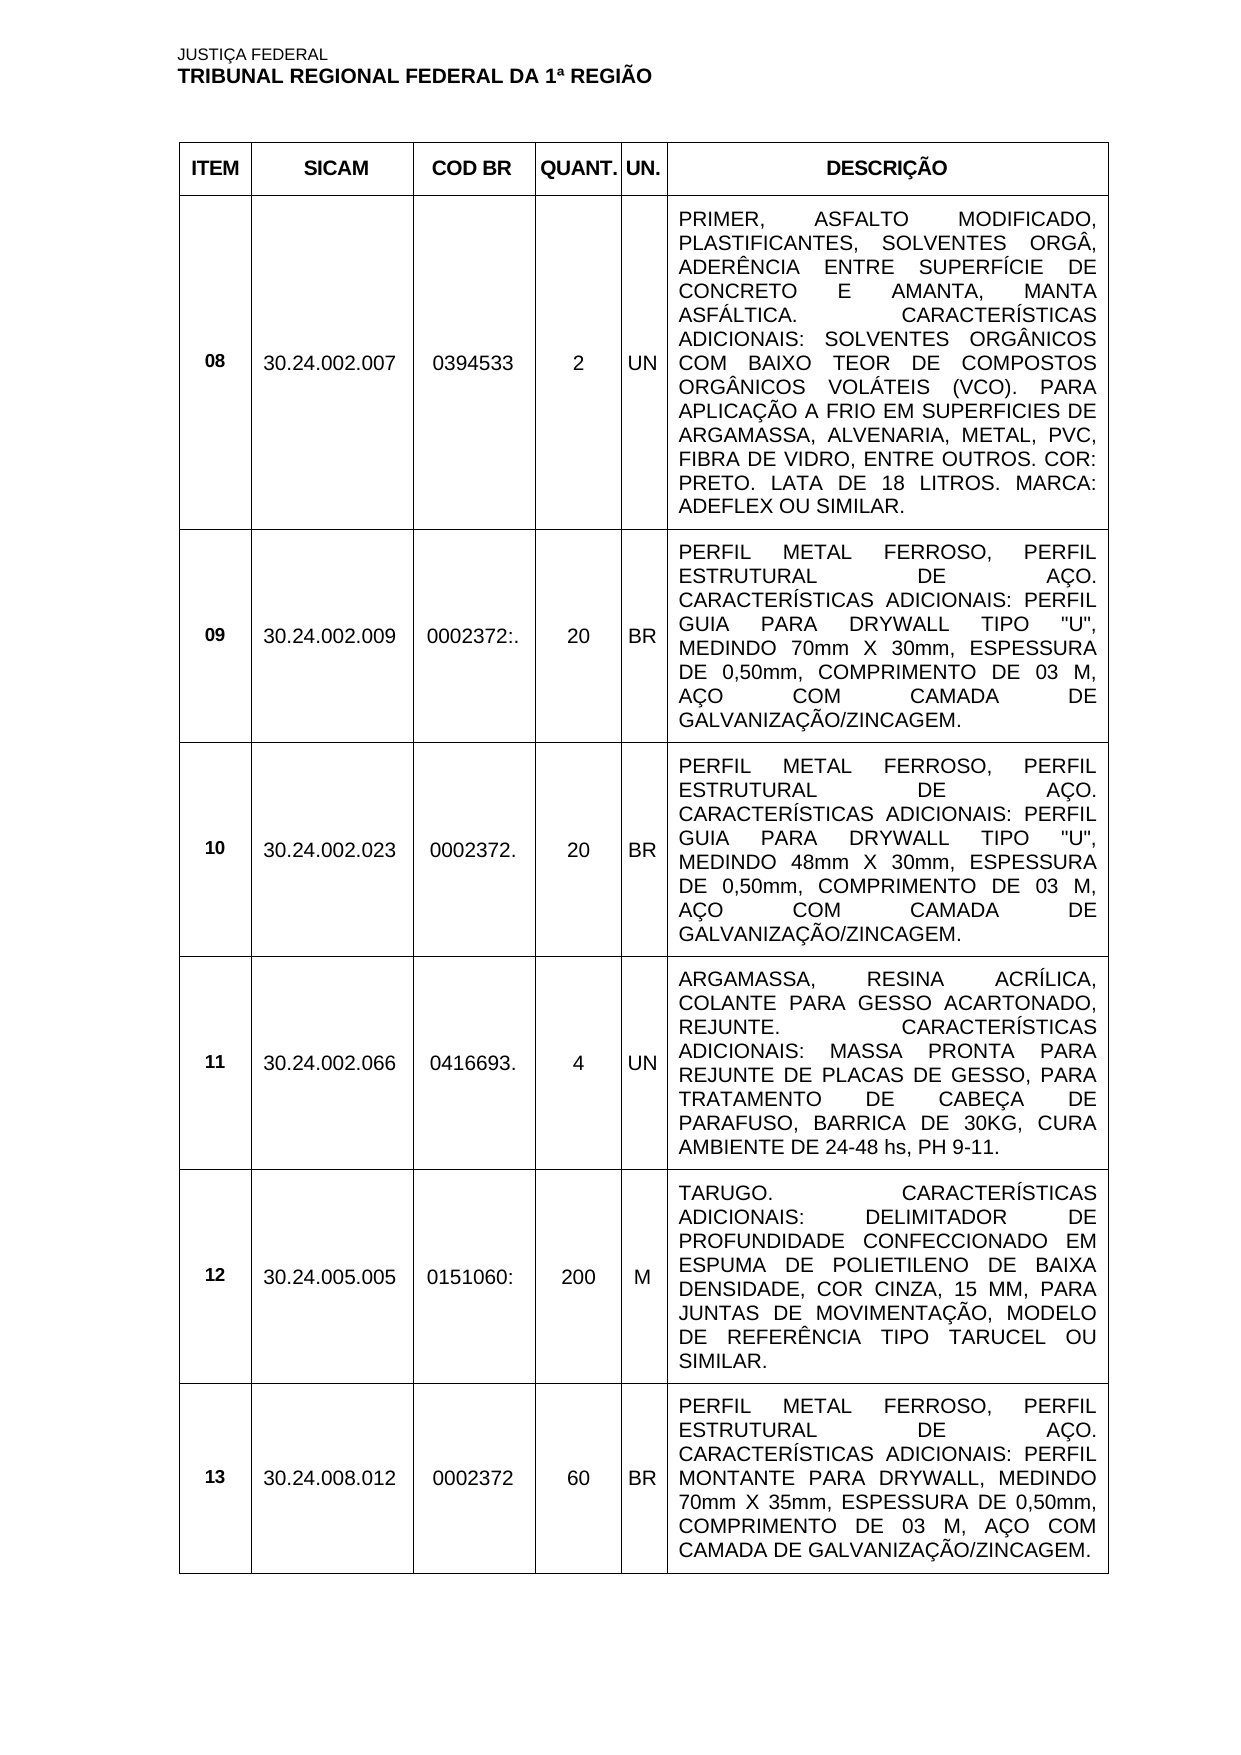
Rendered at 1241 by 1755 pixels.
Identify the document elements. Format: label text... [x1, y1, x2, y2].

table_cell 2 [536, 196, 621, 529]
table_cell 30.24.002.007 [252, 196, 413, 529]
table_cell 09 [180, 530, 251, 742]
table_cell 11 [180, 957, 251, 1169]
table_cell 0002372:. [414, 530, 535, 742]
table_cell BR [622, 1384, 667, 1572]
table_header ITEM [180, 143, 251, 195]
table_cell BR [622, 743, 667, 956]
table_cell 200 [536, 1170, 621, 1383]
table_header DESCRIÇÃO [668, 143, 1108, 195]
table_cell UN [622, 196, 667, 529]
table_cell 08 [180, 196, 251, 529]
table_header SICAM [252, 143, 413, 195]
table_cell 30.24.008.012 [252, 1384, 413, 1572]
table_cell 12 [180, 1170, 251, 1383]
table_cell PERFIL METAL FERROSO, PERFIL ESTRUTURAL DE AÇO. CARACTERÍSTICAS ADICIONAIS: PERFIL GUIA PARA DRYWALL TIPO "U", MEDINDO 48mm X 30mm, ESPESSURA DE 0,50mm, COMPRIMENTO DE 03 M, AÇO COM CAMADA DE GALVANIZAÇÃO/ZINCAGEM. [668, 743, 1108, 956]
table_cell 30.24.002.009 [252, 530, 413, 742]
table_cell 0002372 [414, 1384, 535, 1572]
table_cell 0416693. [414, 957, 535, 1169]
table_cell PERFIL METAL FERROSO, PERFIL ESTRUTURAL DE AÇO. CARACTERÍSTICAS ADICIONAIS: PERFIL GUIA PARA DRYWALL TIPO "U", MEDINDO 70mm X 30mm, ESPESSURA DE 0,50mm, COMPRIMENTO DE 03 M, AÇO COM CAMADA DE GALVANIZAÇÃO/ZINCAGEM. [668, 530, 1108, 742]
table_cell TARUGO. CARACTERÍSTICAS ADICIONAIS: DELIMITADOR DE PROFUNDIDADE CONFECCIONADO EM ESPUMA DE POLIETILENO DE BAIXA DENSIDADE, COR CINZA, 15 MM, PARA JUNTAS DE MOVIMENTAÇÃO, MODELO DE REFERÊNCIA TIPO TARUCEL OU SIMILAR. [668, 1170, 1108, 1383]
table_cell UN [622, 957, 667, 1169]
table_cell 0394533 [414, 196, 535, 529]
table_cell ARGAMASSA, RESINA ACRÍLICA, COLANTE PARA GESSO ACARTONADO, REJUNTE. CARACTERÍSTICAS ADICIONAIS: MASSA PRONTA PARA REJUNTE DE PLACAS DE GESSO, PARA TRATAMENTO DE CABEÇA DE PARAFUSO, BARRICA DE 30KG, CURA AMBIENTE DE 24-48 hs, PH 9-11. [668, 957, 1108, 1169]
table_cell 20 [536, 743, 621, 956]
table_cell 30.24.005.005 [252, 1170, 413, 1383]
table_header COD BR [414, 143, 535, 195]
table_cell 10 [180, 743, 251, 956]
table_cell 4 [536, 957, 621, 1169]
table_cell 30.24.002.023 [252, 743, 413, 956]
table_cell PRIMER, ASFALTO MODIFICADO, PLASTIFICANTES, SOLVENTES ORGÂ, ADERÊNCIA ENTRE SUPERFÍCIE DE CONCRETO E AMANTA, MANTA ASFÁLTICA. CARACTERÍSTICAS ADICIONAIS: SOLVENTES ORGÂNICOS COM BAIXO TEOR DE COMPOSTOS ORGÂNICOS VOLÁTEIS (VCO). PARA APLICAÇÃO A FRIO EM SUPERFICIES DE ARGAMASSA, ALVENARIA, METAL, PVC, FIBRA DE VIDRO, ENTRE OUTROS. COR: PRETO. LATA DE 18 LITROS. MARCA: ADEFLEX OU SIMILAR. [668, 196, 1108, 529]
table_cell 20 [536, 530, 621, 742]
table_cell 60 [536, 1384, 621, 1572]
table_cell 13 [180, 1384, 251, 1572]
table_cell PERFIL METAL FERROSO, PERFIL ESTRUTURAL DE AÇO. CARACTERÍSTICAS ADICIONAIS: PERFIL MONTANTE PARA DRYWALL, MEDINDO 70mm X 35mm, ESPESSURA DE 0,50mm, COMPRIMENTO DE 03 M, AÇO COM CAMADA DE GALVANIZAÇÃO/ZINCAGEM. [668, 1384, 1108, 1572]
table_cell 0002372. [414, 743, 535, 956]
table_cell 30.24.002.066 [252, 957, 413, 1169]
table_header UN. [622, 143, 667, 195]
table_cell 0151060: [414, 1170, 535, 1383]
table_header QUANT. [536, 143, 621, 195]
table_cell BR [622, 530, 667, 742]
table_cell M [622, 1170, 667, 1383]
